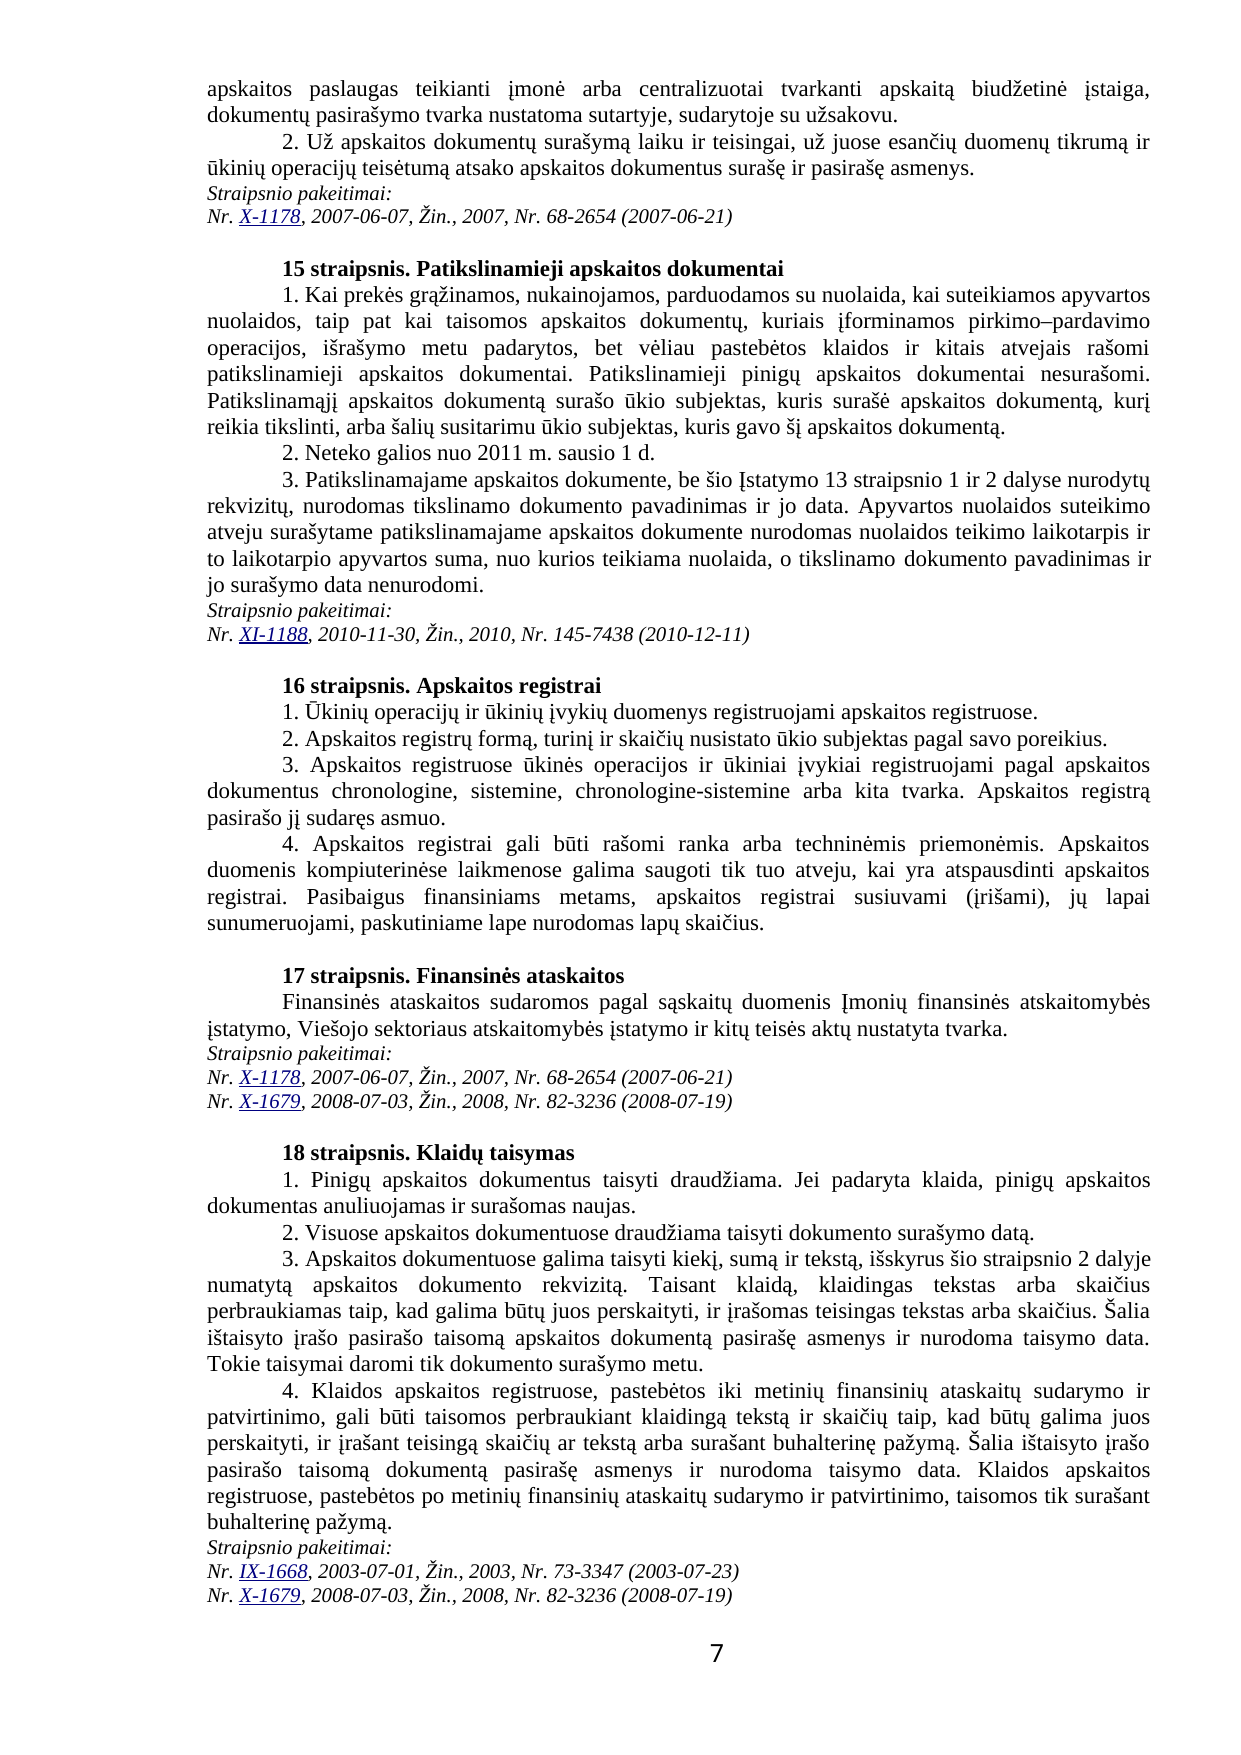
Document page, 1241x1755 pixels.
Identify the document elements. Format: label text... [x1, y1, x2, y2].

text 15 straipsnis. Patikslinamieji apskaitos dokumentai [207, 255, 1152, 281]
text Nr. X-1679, 2008-07-03, Žin., 2008, Nr. 82-3236 (2008-07-19) [207, 1583, 1152, 1607]
text 3. Patikslinamajame apskaitos dokumente, be šio Įstatymo 13 straipsnio 1 ir 2 dalyse nurodytų rekvizitų, nurodomas tikslinamo dokumento pavadinimas ir jo data. Apyvartos nuolaidos suteikimo atveju surašytame patikslinamajame apskaitos dokumente nurodomas nuolaidos teikimo laikotarpis ir to laikotarpio apyvartos suma, nuo kurios teikiama nuolaida, o tikslinamo dokumento pavadinimas ir jo surašymo data nenurodomi. [207, 466, 1152, 597]
text Straipsnio pakeitimai: [207, 1041, 1152, 1065]
text Nr. IX-1668, 2003-07-01, Žin., 2003, Nr. 73-3347 (2003-07-23) [207, 1559, 1152, 1583]
text Nr. X-1679, 2008-07-03, Žin., 2008, Nr. 82-3236 (2008-07-19) [207, 1089, 1152, 1113]
text 18 straipsnis. Klaidų taisymas [207, 1139, 1152, 1166]
text 3. Apskaitos registruose ūkinės operacijos ir ūkiniai įvykiai registruojami pagal apskaitos dokumentus chronologine, sistemine, chronologine-sistemine arba kita tvarka. Apskaitos registrą pasirašo jį sudaręs asmuo. [207, 751, 1152, 830]
text 1. Ūkinių operacijų ir ūkinių įvykių duomenys registruojami apskaitos registruose. [207, 698, 1152, 725]
text apskaitos paslaugas teikianti įmonė arba centralizuotai tvarkanti apskaitą biudžetinė įstaiga, dokumentų pasirašymo tvarka nustatoma sutartyje, sudarytoje su užsakovu. [207, 75, 1152, 128]
text 4. Apskaitos registrai gali būti rašomi ranka arba techninėmis priemonėmis. Apskaitos duomenis kompiuterinėse laikmenose galima saugoti tik tuo atveju, kai yra atspausdinti apskaitos registrai. Pasibaigus finansiniams metams, apskaitos registrai susiuvami (įrišami), jų lapai sunumeruojami, paskutiniame lape nurodomas lapų skaičius. [207, 830, 1152, 936]
text Straipsnio pakeitimai: [207, 180, 1152, 204]
text Nr. XI-1188, 2010-11-30, Žin., 2010, Nr. 145-7438 (2010-12-11) [207, 622, 1152, 646]
text 17 straipsnis. Finansinės ataskaitos [207, 962, 1152, 988]
text 1. Kai prekės grąžinamos, nukainojamos, parduodamos su nuolaida, kai suteikiamos apyvartos nuolaidos, taip pat kai taisomos apskaitos dokumentų, kuriais įforminamos pirkimo–pardavimo operacijos, išrašymo metu padarytos, bet vėliau pastebėtos klaidos ir kitais atvejais rašomi patikslinamieji apskaitos dokumentai. Patikslinamieji pinigų apskaitos dokumentai nesurašomi. Patikslinamąjį apskaitos dokumentą surašo ūkio subjektas, kuris surašė apskaitos dokumentą, kurį reikia tikslinti, arba šalių susitarimu ūkio subjektas, kuris gavo šį apskaitos dokumentą. [207, 281, 1152, 439]
text Nr. X-1178, 2007-06-07, Žin., 2007, Nr. 68-2654 (2007-06-21) [207, 204, 1152, 228]
text 2. Už apskaitos dokumentų surašymą laiku ir teisingai, už juose esančių duomenų tikrumą ir ūkinių operacijų teisėtumą atsako apskaitos dokumentus surašę ir pasirašę asmenys. [207, 128, 1152, 180]
text 2. Apskaitos registrų formą, turinį ir skaičių nusistato ūkio subjektas pagal savo poreikius. [207, 725, 1152, 751]
text Straipsnio pakeitimai: [207, 597, 1152, 622]
text 1. Pinigų apskaitos dokumentus taisyti draudžiama. Jei padaryta klaida, pinigų apskaitos dokumentas anuliuojamas ir surašomas naujas. [207, 1166, 1152, 1218]
text Finansinės ataskaitos sudaromos pagal sąskaitų duomenis Įmonių finansinės atskaitomybės įstatymo, Viešojo sektoriaus atskaitomybės įstatymo ir kitų teisės aktų nustatyta tvarka. [207, 988, 1152, 1041]
text 2. Visuose apskaitos dokumentuose draudžiama taisyti dokumento surašymo datą. [207, 1218, 1152, 1245]
text 16 straipsnis. Apskaitos registrai [207, 672, 1152, 698]
text 2. Neteko galios nuo 2011 m. sausio 1 d. [207, 439, 1152, 466]
text Straipsnio pakeitimai: [207, 1535, 1152, 1559]
text 3. Apskaitos dokumentuose galima taisyti kiekį, sumą ir tekstą, išskyrus šio straipsnio 2 dalyje numatytą apskaitos dokumento rekvizitą. Taisant klaidą, klaidingas tekstas arba skaičius perbraukiamas taip, kad galima būtų juos perskaityti, ir įrašomas teisingas tekstas arba skaičius. Šalia ištaisyto įrašo pasirašo taisomą apskaitos dokumentą pasirašę asmenys ir nurodoma taisymo data. Tokie taisymai daromi tik dokumento surašymo metu. [207, 1245, 1152, 1377]
text Nr. X-1178, 2007-06-07, Žin., 2007, Nr. 68-2654 (2007-06-21) [207, 1065, 1152, 1089]
text 4. Klaidos apskaitos registruose, pastebėtos iki metinių finansinių ataskaitų sudarymo ir patvirtinimo, gali būti taisomos perbraukiant klaidingą tekstą ir skaičių taip, kad būtų galima juos perskaityti, ir įrašant teisingą skaičių ar tekstą arba surašant buhalterinę pažymą. Šalia ištaisyto įrašo pasirašo taisomą dokumentą pasirašę asmenys ir nurodoma taisymo data. Klaidos apskaitos registruose, pastebėtos po metinių finansinių ataskaitų sudarymo ir patvirtinimo, taisomos tik surašant buhalterinę pažymą. [207, 1377, 1152, 1535]
